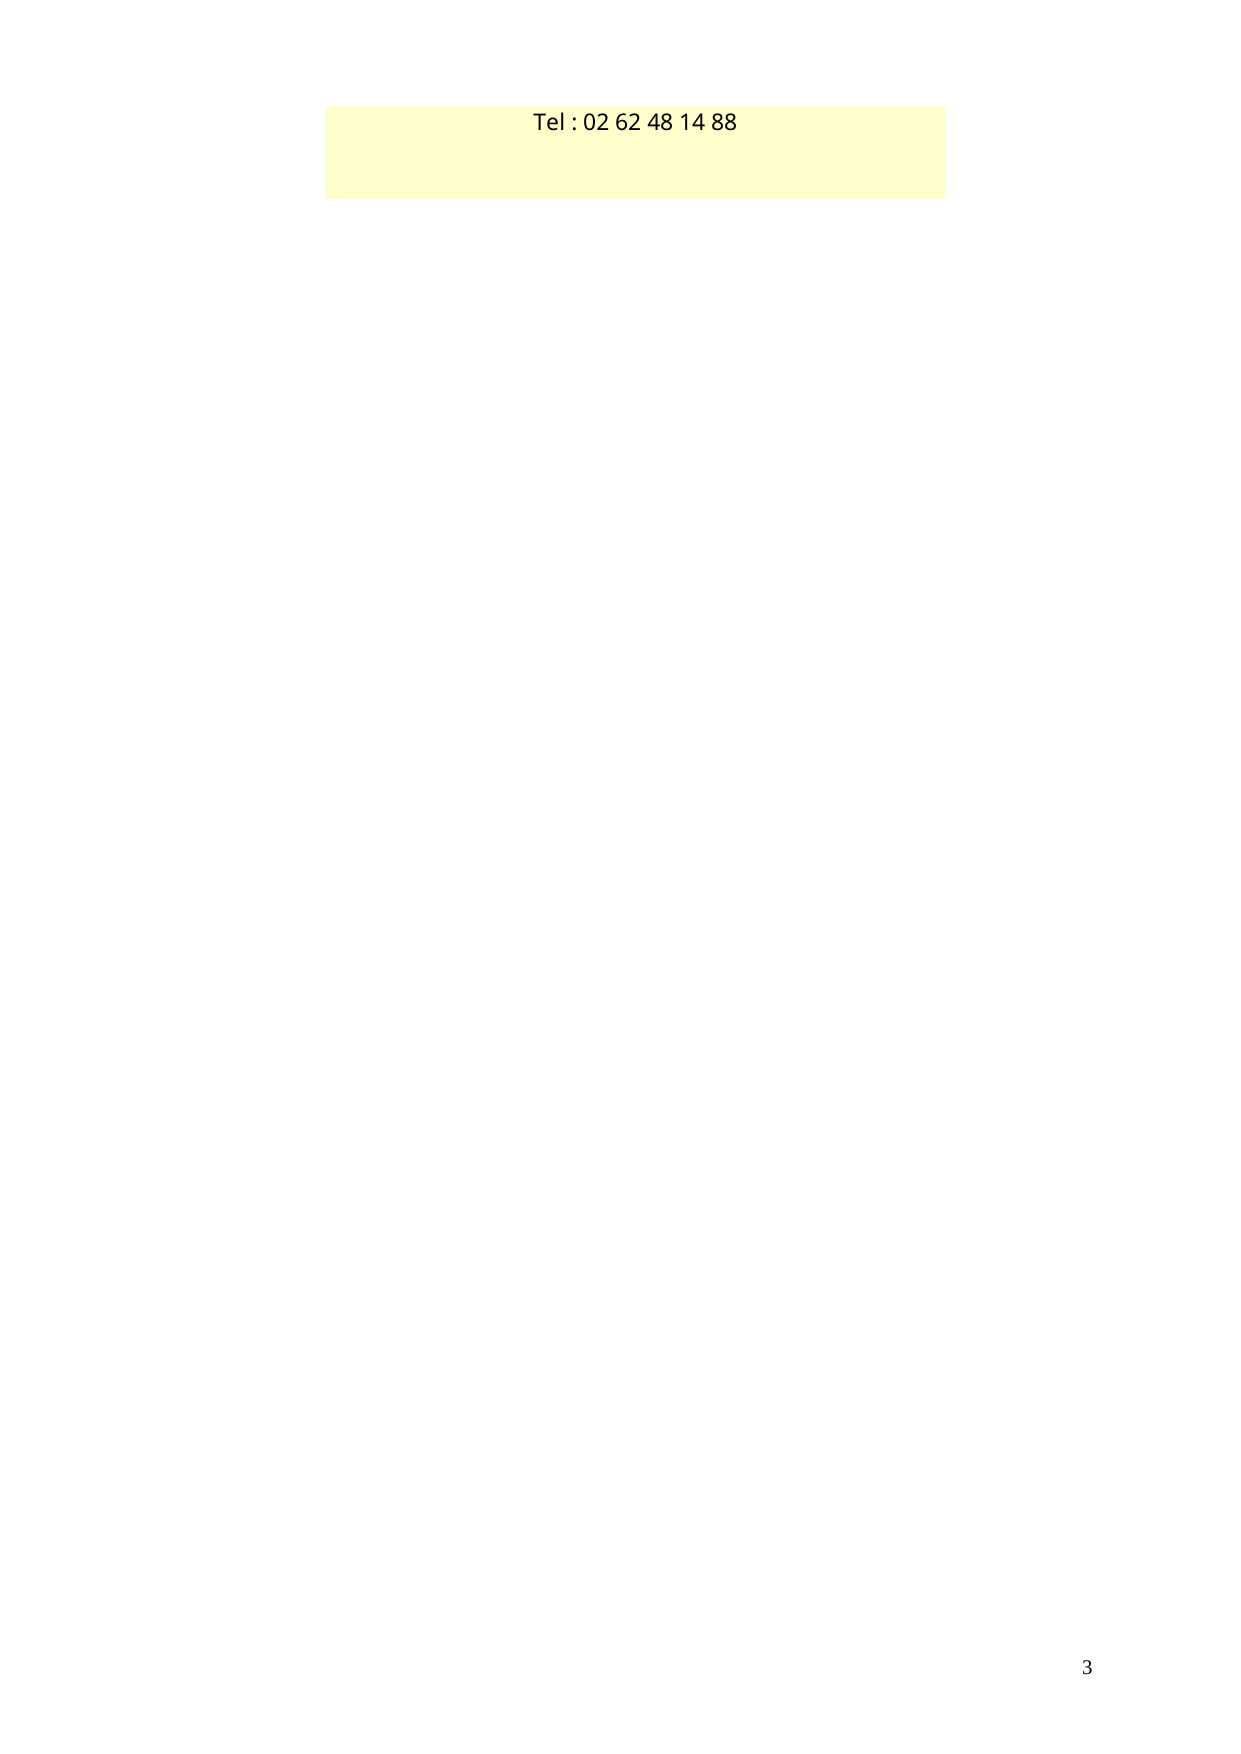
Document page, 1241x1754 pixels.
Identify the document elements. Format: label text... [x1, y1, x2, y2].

text Tel : 02 62 48 14 88 [325, 106, 945, 137]
